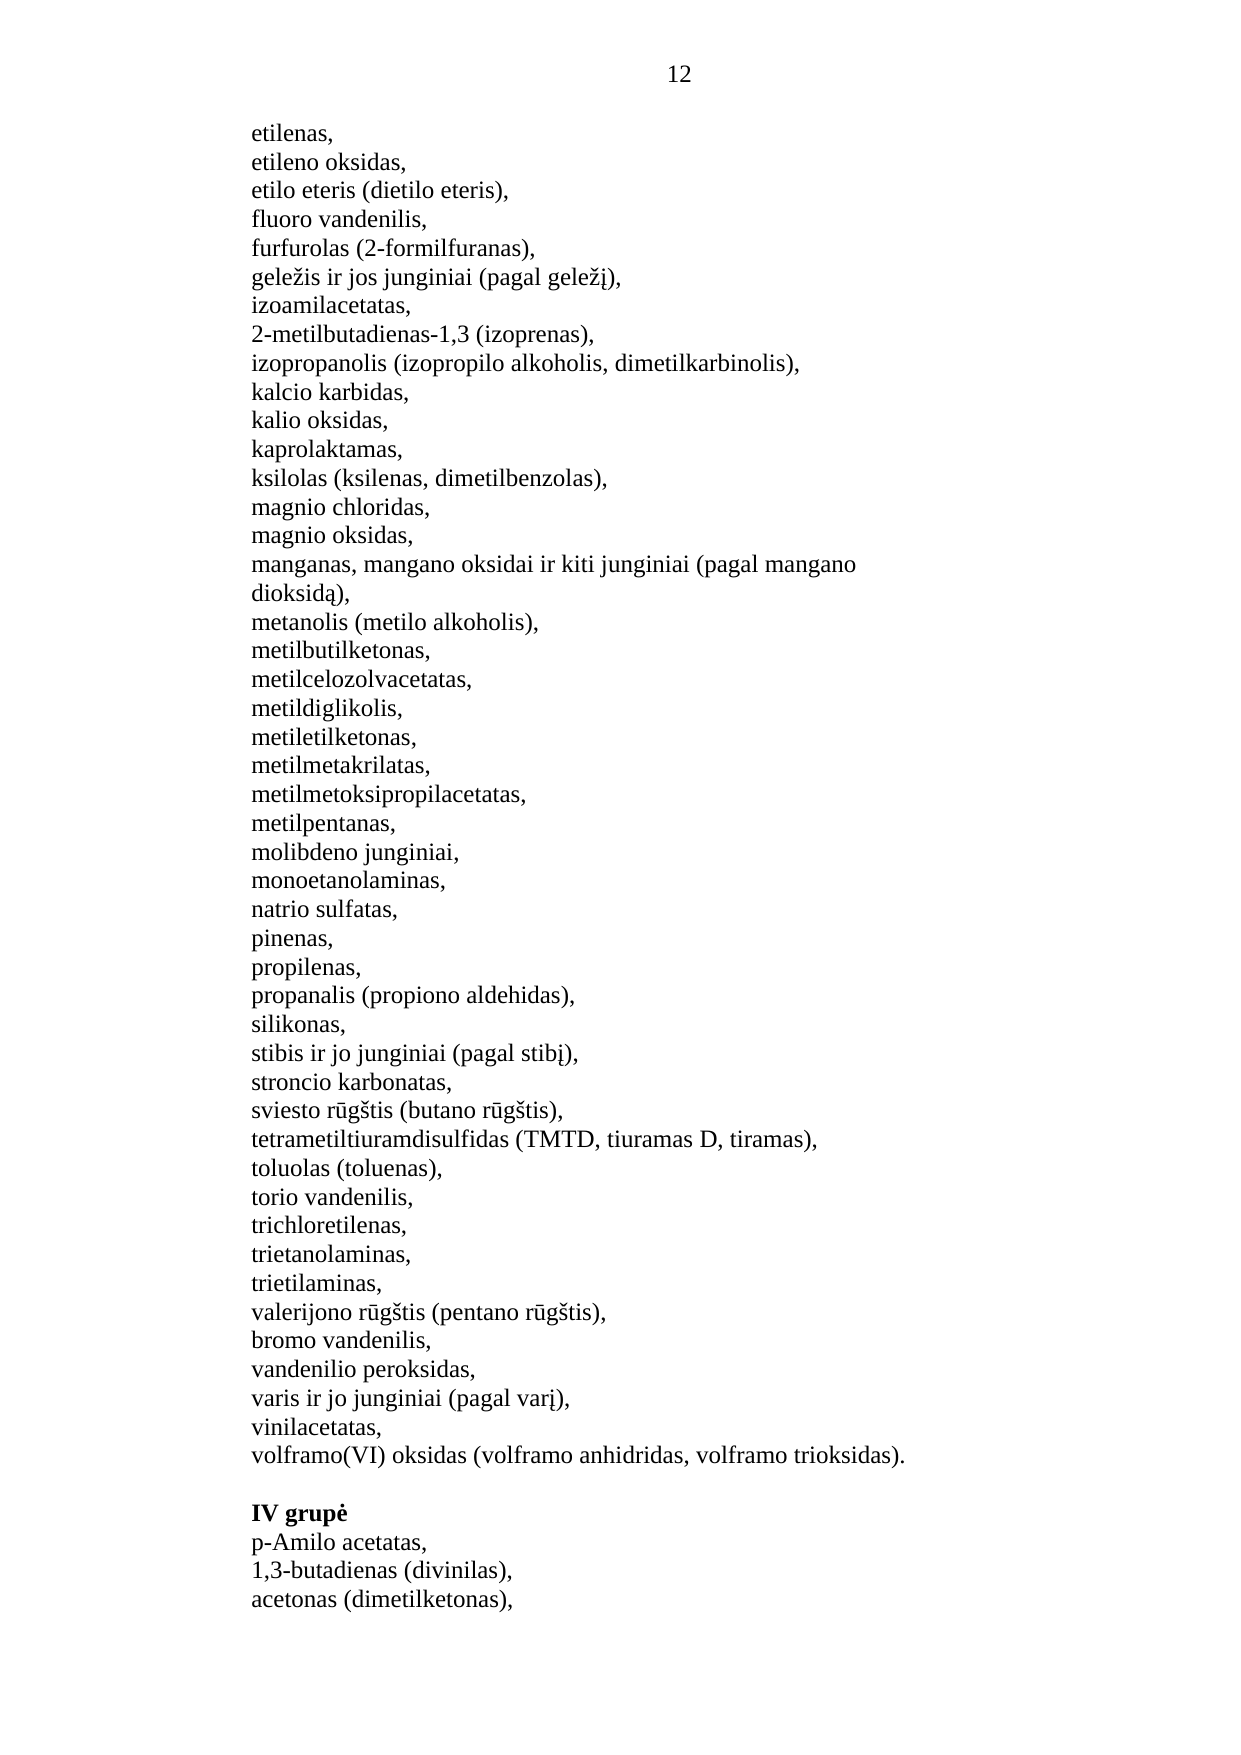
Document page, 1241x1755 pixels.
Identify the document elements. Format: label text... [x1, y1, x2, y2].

text molibdeno junginiai, [177, 837, 1181, 866]
text metilcelozolvacetatas, [177, 664, 1181, 693]
text monoetanolaminas, [177, 866, 1181, 894]
text 1,3-butadienas (divinilas), [177, 1556, 1181, 1584]
text dioksidą), [177, 578, 1181, 607]
text pinenas, [177, 923, 1181, 952]
text ksilolas (ksilenas, dimetilbenzolas), [177, 463, 1181, 492]
text torio vandenilis, [177, 1182, 1181, 1211]
text toluolas (toluenas), [177, 1153, 1181, 1182]
text propilenas, [177, 952, 1181, 981]
text magnio oksidas, [177, 521, 1181, 549]
text kalcio karbidas, [177, 377, 1181, 406]
text metanolis (metilo alkoholis), [177, 607, 1181, 636]
text magnio chloridas, [177, 492, 1181, 521]
text metiletilketonas, [177, 722, 1181, 751]
text metilmetakrilatas, [177, 751, 1181, 779]
text p-Amilo acetatas, [177, 1527, 1181, 1556]
text etileno oksidas, [177, 147, 1181, 176]
text metilbutilketonas, [177, 636, 1181, 664]
text IV grupė [177, 1498, 1181, 1527]
text metildiglikolis, [177, 693, 1181, 722]
text vinilacetatas, [177, 1412, 1181, 1441]
text metilmetoksipropilacetatas, [177, 779, 1181, 808]
text kalio oksidas, [177, 406, 1181, 434]
text izopropanolis (izopropilo alkoholis, dimetilkarbinolis), [177, 348, 1181, 377]
text metilpentanas, [177, 808, 1181, 837]
text izoamilacetatas, [177, 291, 1181, 319]
text trichloretilenas, [177, 1211, 1181, 1239]
text propanalis (propiono aldehidas), [177, 981, 1181, 1009]
text natrio sulfatas, [177, 894, 1181, 923]
text trietanolaminas, [177, 1239, 1181, 1268]
text bromo vandenilis, [177, 1326, 1181, 1354]
text kaprolaktamas, [177, 434, 1181, 463]
text silikonas, [177, 1009, 1181, 1038]
text vandenilio peroksidas, [177, 1354, 1181, 1383]
text sviesto rūgštis (butano rūgštis), [177, 1096, 1181, 1124]
text trietilaminas, [177, 1268, 1181, 1297]
text geležis ir jos junginiai (pagal geležį), [177, 262, 1181, 291]
text stibis ir jo junginiai (pagal stibį), [177, 1038, 1181, 1067]
text fluoro vandenilis, [177, 204, 1181, 233]
text tetrametiltiuramdisulfidas (TMTD, tiuramas D, tiramas), [177, 1124, 1181, 1153]
text 2-metilbutadienas-1,3 (izoprenas), [177, 319, 1181, 348]
text manganas, mangano oksidai ir kiti junginiai (pagal mangano [177, 549, 1181, 578]
text etilenas, [177, 118, 1181, 147]
text varis ir jo junginiai (pagal varį), [177, 1383, 1181, 1412]
text etilo eteris (dietilo eteris), [177, 176, 1181, 204]
text acetonas (dimetilketonas), [177, 1584, 1181, 1613]
text valerijono rūgštis (pentano rūgštis), [177, 1297, 1181, 1326]
text furfurolas (2-formilfuranas), [177, 233, 1181, 262]
text stroncio karbonatas, [177, 1067, 1181, 1096]
text volframo(VI) oksidas (volframo anhidridas, volframo trioksidas). [177, 1441, 1181, 1469]
